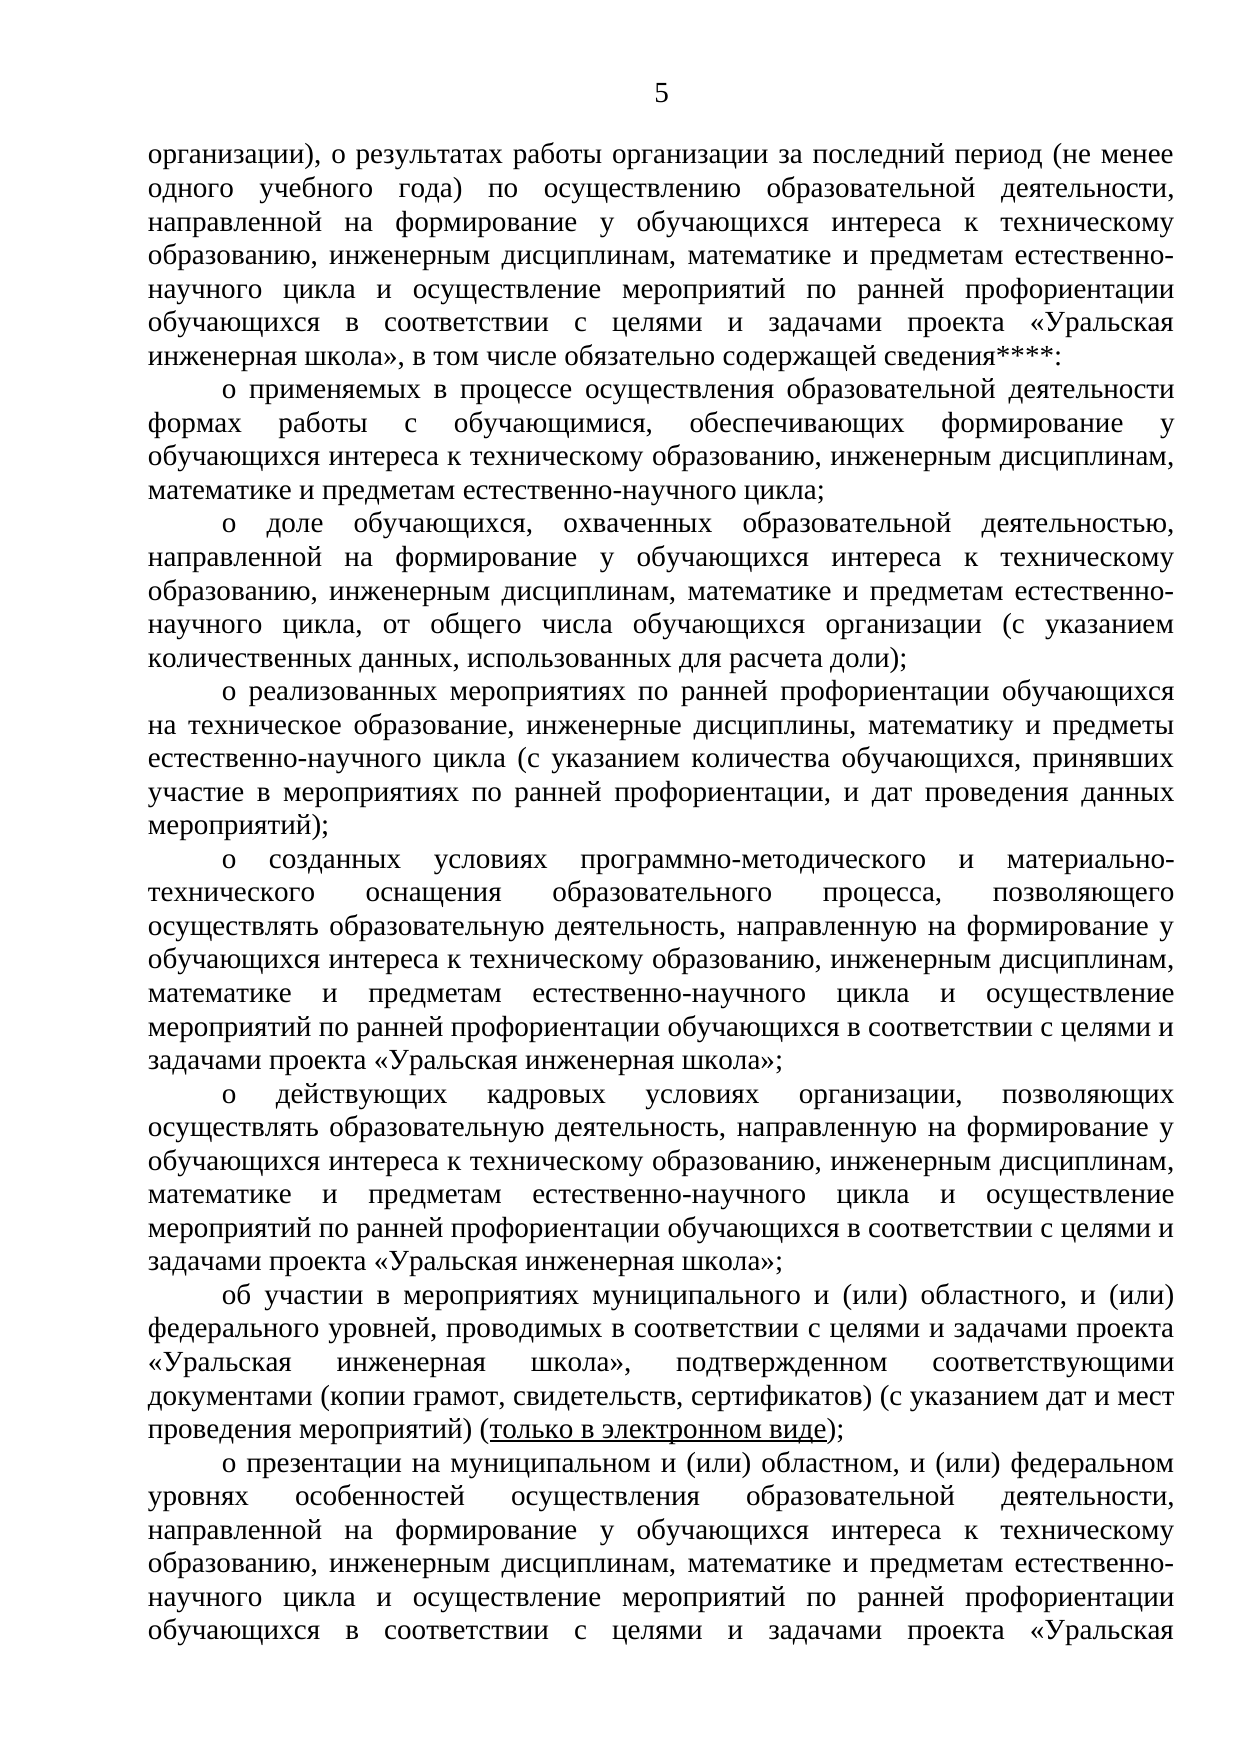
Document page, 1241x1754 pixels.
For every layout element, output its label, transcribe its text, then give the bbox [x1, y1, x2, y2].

text о созданных условиях программно-методического и материально-технического оснащения образовательного процесса, позволяющего осуществлять образовательную деятельность, направленную на формирование у обучающихся интереса к техническому образованию, инженерным дисциплинам, математике и предметам естественно-научного цикла и осуществление мероприятий по ранней профориентации обучающихся в соответствии с целями и задачами проекта «Уральская инженерная школа»; [148, 841, 1175, 1076]
text о действующих кадровых условиях организации, позволяющих осуществлять образовательную деятельность, направленную на формирование у обучающихся интереса к техническому образованию, инженерным дисциплинам, математике и предметам естественно-научного цикла и осуществление мероприятий по ранней профориентации обучающихся в соответствии с целями и задачами проекта «Уральская инженерная школа»; [148, 1076, 1175, 1277]
text о доле обучающихся, охваченных образовательной деятельностью, направленной на формирование у обучающихся интереса к техническому образованию, инженерным дисциплинам, математике и предметам естественно-научного цикла, от общего числа обучающихся организации (с указанием количественных данных, использованных для расчета доли); [148, 506, 1175, 673]
text об участии в мероприятиях муниципального и (или) областного, и (или) федерального уровней, проводимых в соответствии с целями и задачами проекта «Уральская инженерная школа», подтвержденном соответствующими документами (копии грамот, свидетельств, сертификатов) (с указанием дат и мест проведения мероприятий) (только в электронном виде); [148, 1277, 1175, 1445]
text о реализованных мероприятиях по ранней профориентации обучающихся на техническое образование, инженерные дисциплины, математику и предметы естественно-научного цикла (с указанием количества обучающихся, принявших участие в мероприятиях по ранней профориентации, и дат проведения данных мероприятий); [148, 673, 1175, 841]
text о применяемых в процессе осуществления образовательной деятельности формах работы с обучающимися, обеспечивающих формирование у обучающихся интереса к техническому образованию, инженерным дисциплинам, математике и предметам естественно-научного цикла; [148, 371, 1175, 506]
text организации), о результатах работы организации за последний период (не менее одного учебного года) по осуществлению образовательной деятельности, направленной на формирование у обучающихся интереса к техническому образованию, инженерным дисциплинам, математике и предметам естественно-научного цикла и осуществление мероприятий по ранней профориентации обучающихся в соответствии с целями и задачами проекта «Уральская инженерная школа», в том числе обязательно содержащей сведения****: [148, 137, 1175, 371]
text о презентации на муниципальном и (или) областном, и (или) федеральном уровнях особенностей осуществления образовательной деятельности, направленной на формирование у обучающихся интереса к техническому образованию, инженерным дисциплинам, математике и предметам естественно-научного цикла и осуществление мероприятий по ранней профориентации обучающихся в соответствии с целями и задачами проекта «Уральская [148, 1445, 1175, 1646]
